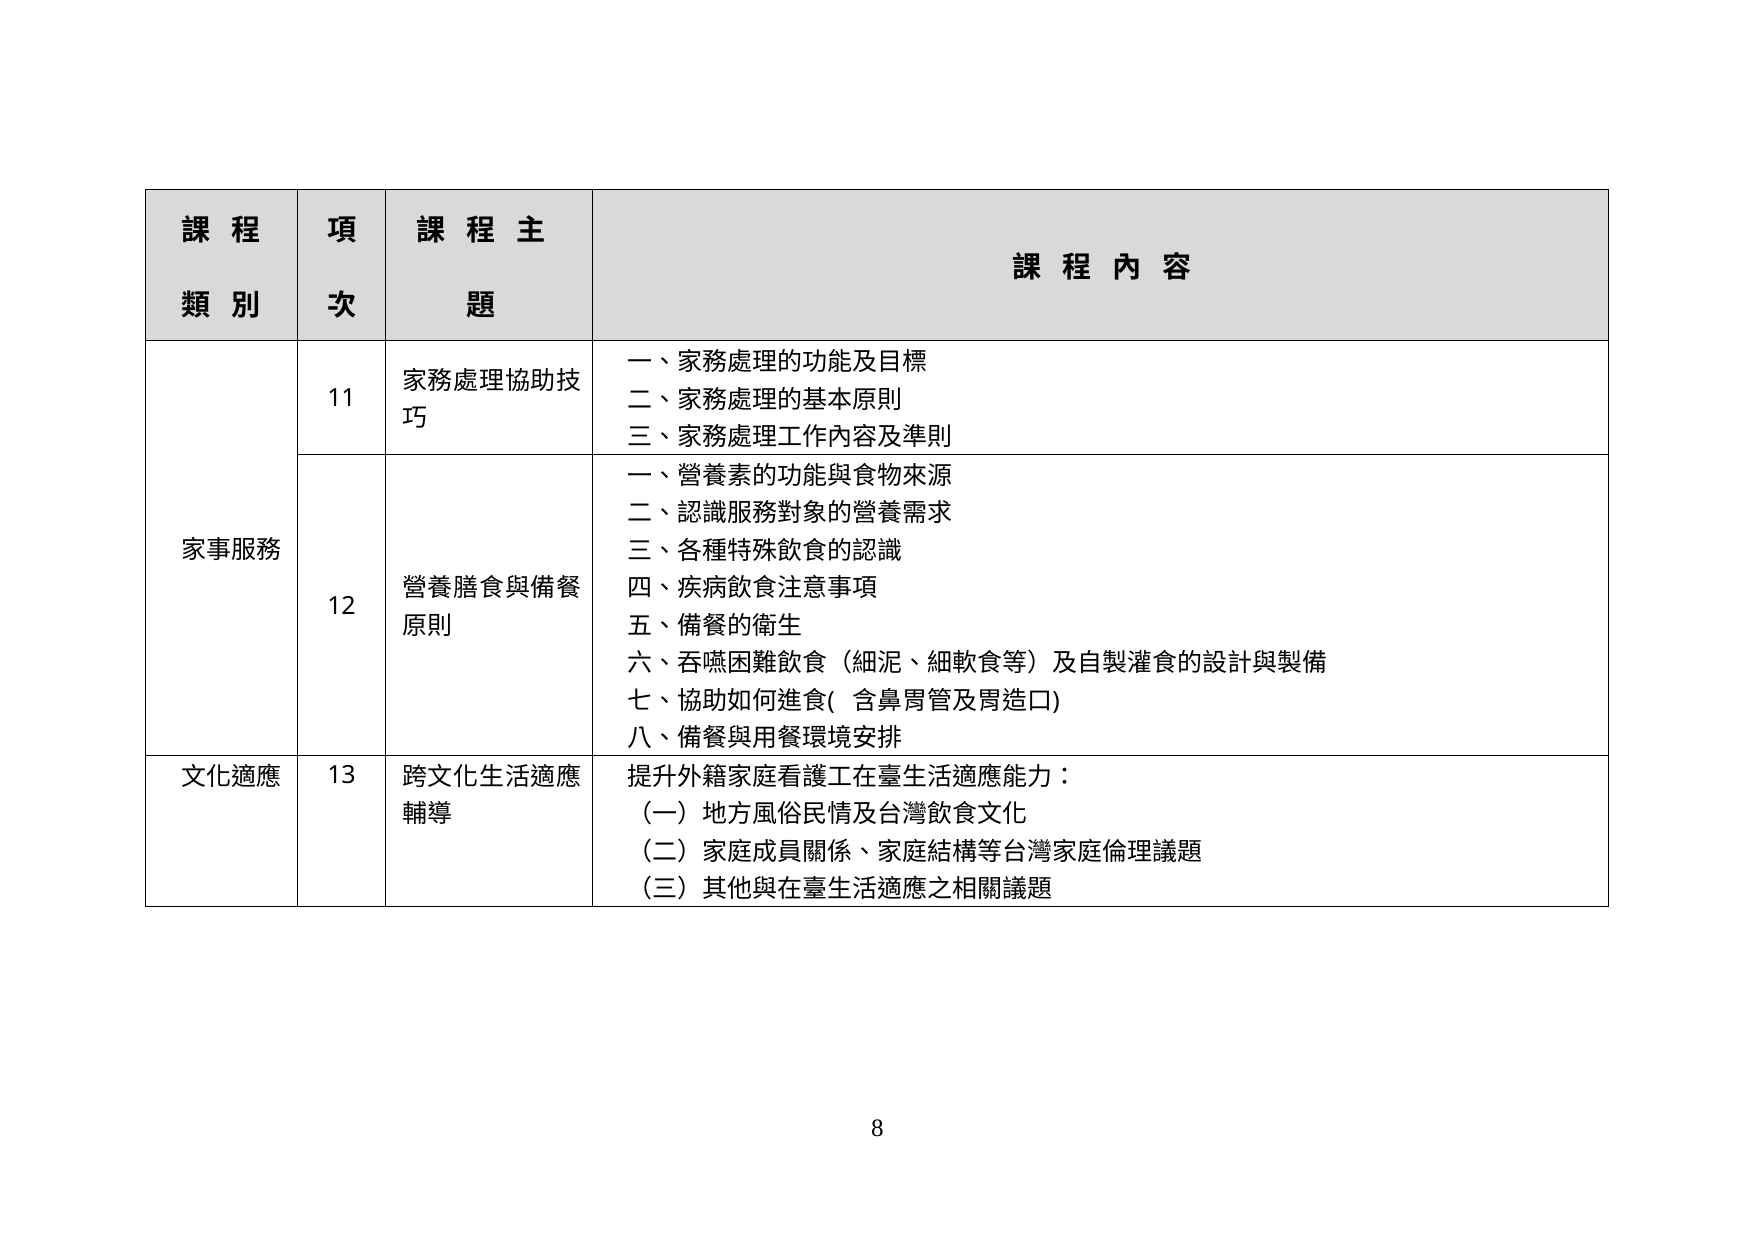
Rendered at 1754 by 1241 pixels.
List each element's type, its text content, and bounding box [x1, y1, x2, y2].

table_cell 提升外籍家庭看護工在臺生活適應能力： （一）地方風俗民情及台灣飲食文化 （二）家庭成員關係、家庭結構等台灣家庭倫理議題 （三）其他與在臺生活適應之相關議題 [593, 756, 1608, 906]
table_cell 跨文化生活適應輔導 [386, 756, 592, 906]
table_cell 11 [298, 341, 385, 453]
table_header 課程內容 [593, 190, 1608, 340]
table_cell 家事服務 [146, 341, 297, 754]
table_header 課程主題 [386, 190, 592, 340]
table_cell 一、營養素的功能與食物來源 二、認識服務對象的營養需求 三、各種特殊飲食的認識 四、疾病飲食注意事項 五、備餐的衛生 六、吞嚥困難飲食（細泥、細軟食等）及自製灌食的設計與製備 七、協助如何進食(含鼻胃管及胃造口) 八、備餐與用餐環境安排 [593, 455, 1608, 754]
table_cell 文化適應 [146, 756, 297, 906]
table_cell 營養膳食與備餐原則 [386, 455, 592, 754]
table_cell 12 [298, 455, 385, 754]
table_header 項次 [298, 190, 385, 340]
table_header 課程類別 [146, 190, 297, 340]
table_cell 家務處理協助技巧 [386, 341, 592, 453]
table_cell 一、家務處理的功能及目標 二、家務處理的基本原則 三、家務處理工作內容及準則 [593, 341, 1608, 453]
table_cell 13 [298, 756, 385, 906]
